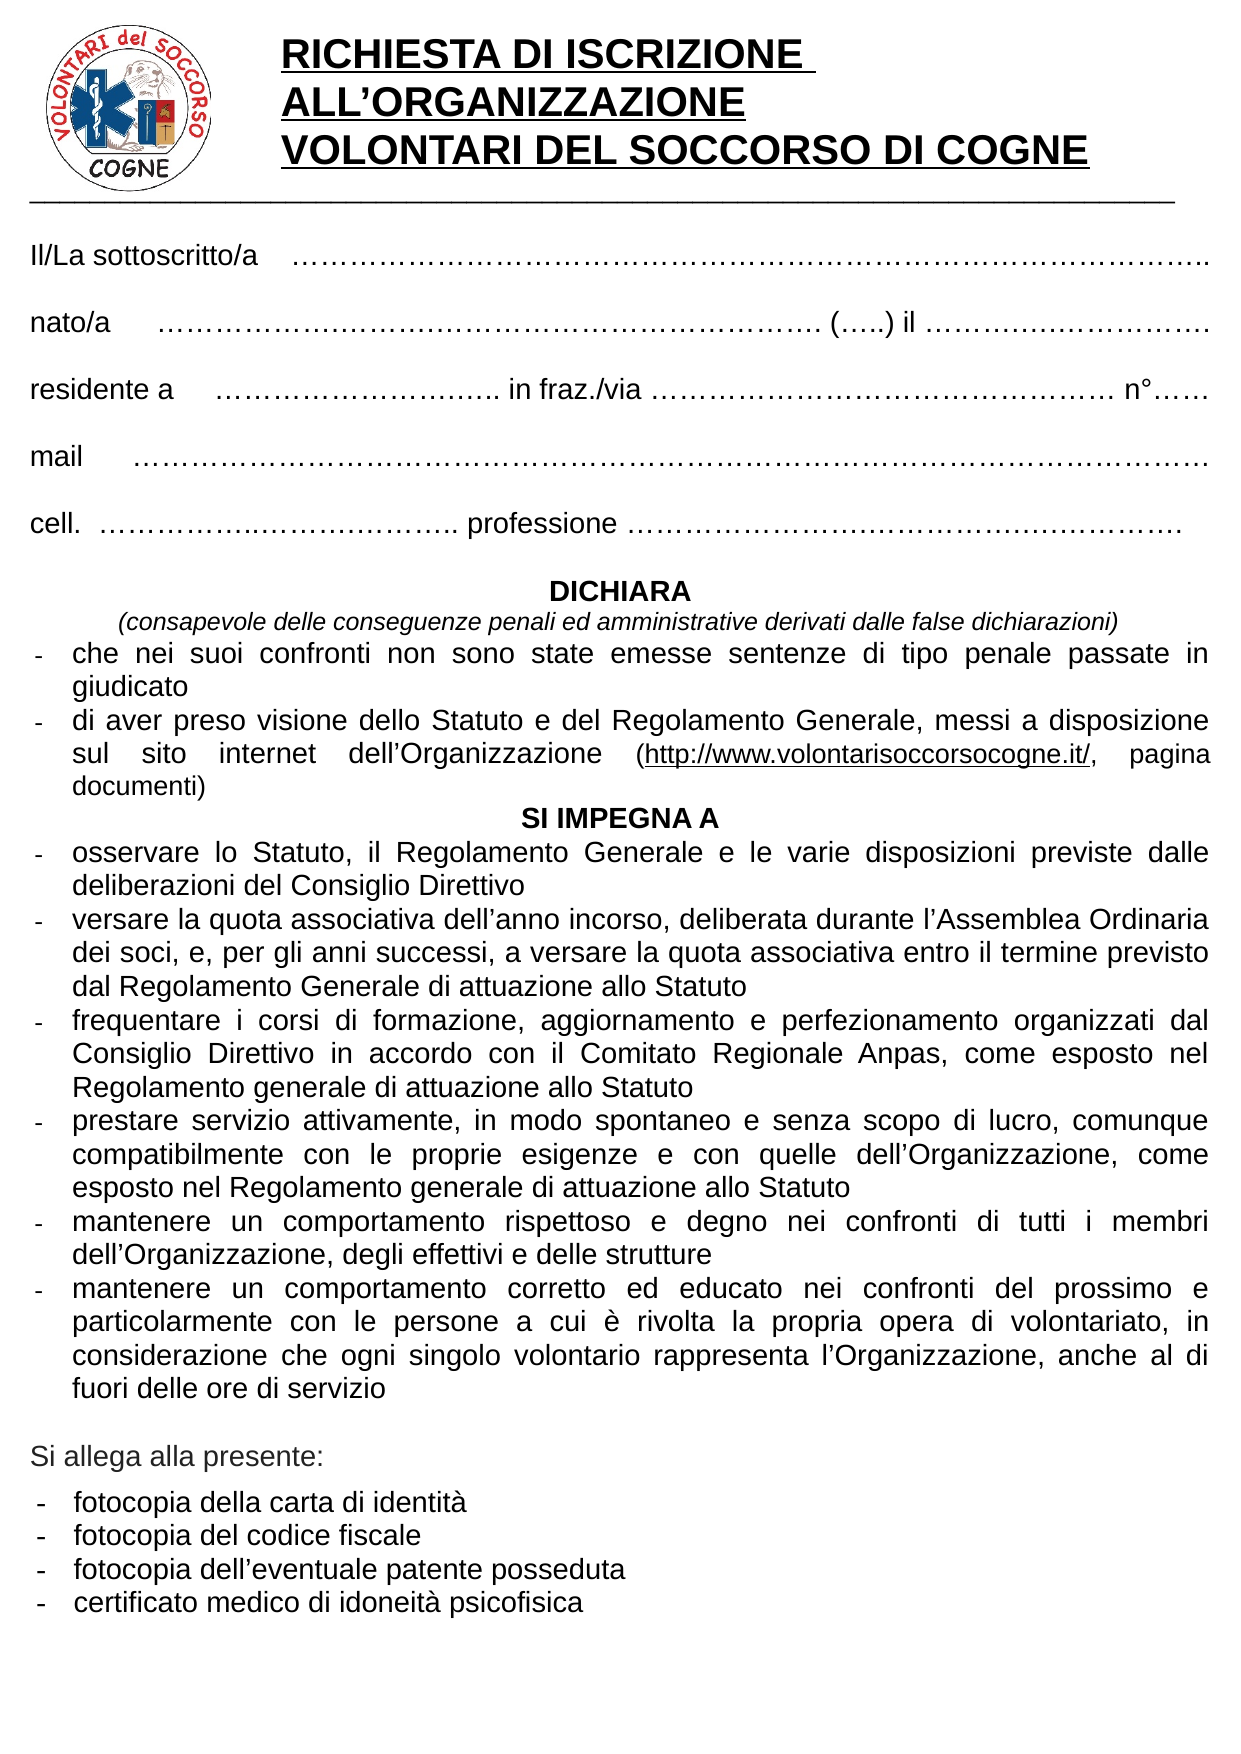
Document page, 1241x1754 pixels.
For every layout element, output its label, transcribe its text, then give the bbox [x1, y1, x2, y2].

picture [40, 22, 211, 197]
list fotocopia dell’eventuale patente posseduta [36, 1552, 1211, 1586]
text ALL’ORGANIZZAZIONE [211, 77, 1211, 125]
list fotocopia del codice fiscale [36, 1518, 1211, 1552]
list certificato medico di idoneità psicofisica [36, 1586, 1211, 1619]
text SI IMPEGNA A [29, 801, 1211, 835]
text ____________________________________________________________________________ [29, 173, 1211, 204]
list osservare lo Statuto, il Regolamento Generale e le varie disposizioni previste dalle deliberazioni del Consiglio Direttivo [34, 835, 1211, 902]
list di aver preso visione dello Statuto e del Regolamento Generale, messi a disposizione sul sito internet dell’Organizzazione (http://www.volontarisoccorsocogne.it/, pagina documenti) [34, 703, 1211, 801]
list mantenere un comportamento corretto ed educato nei confronti del prossimo e particolarmente con le persone a cui è rivolta la propria opera di volontariato, in considerazione che ogni singolo volontario rappresenta l’Organizzazione, anche al di fuori delle ore di servizio [34, 1271, 1211, 1405]
text VOLONTARI DEL SOCCORSO DI COGNE [211, 125, 1211, 173]
text (consapevole delle conseguenze penali ed amministrative derivati dalle false dichiarazioni) [29, 607, 1211, 636]
list che nei suoi confronti non sono state emesse sentenze di tipo penale passate in giudicato [34, 636, 1211, 703]
text [29, 29, 40, 77]
text [29, 77, 40, 125]
list fotocopia della carta di identità [36, 1484, 1211, 1518]
text DICHIARA [29, 573, 1211, 607]
list versare la quota associativa dell’anno incorso, deliberata durante l’Assemblea Ordinaria dei soci, e, per gli anni successi, a versare la quota associativa entro il termine previsto dal Regolamento Generale di attuazione allo Statuto [34, 902, 1211, 1002]
list prestare servizio attivamente, in modo spontaneo e senza scopo di lucro, comunque compatibilmente con le proprie esigenze e con quelle dell’Organizzazione, come esposto nel Regolamento generale di attuazione allo Statuto [34, 1103, 1211, 1204]
list mantenere un comportamento rispettoso e degno nei confronti di tutti i membri dell’Organizzazione, degli effettivi e delle strutture [34, 1204, 1211, 1271]
text Il/La sottoscritto/a ………………………………………………………………………………….. nato/a ……………….……….…………………………………. (…..) il ……….….……………. residente a …………………….….. in fraz./via ………………………………………… n°…… mail ………………………………………………………………………………………………… cell. ……………..……….……….. professione …………………….…………….….…………. [29, 238, 1211, 540]
list frequentare i corsi di formazione, aggiornamento e perfezionamento organizzati dal Consiglio Direttivo in accordo con il Comitato Regionale Anpas, come esposto nel Regolamento generale di attuazione allo Statuto [34, 1002, 1211, 1103]
text Si allega alla presente: [29, 1438, 1211, 1472]
text RICHIESTA DI ISCRIZIONE [211, 29, 1211, 77]
